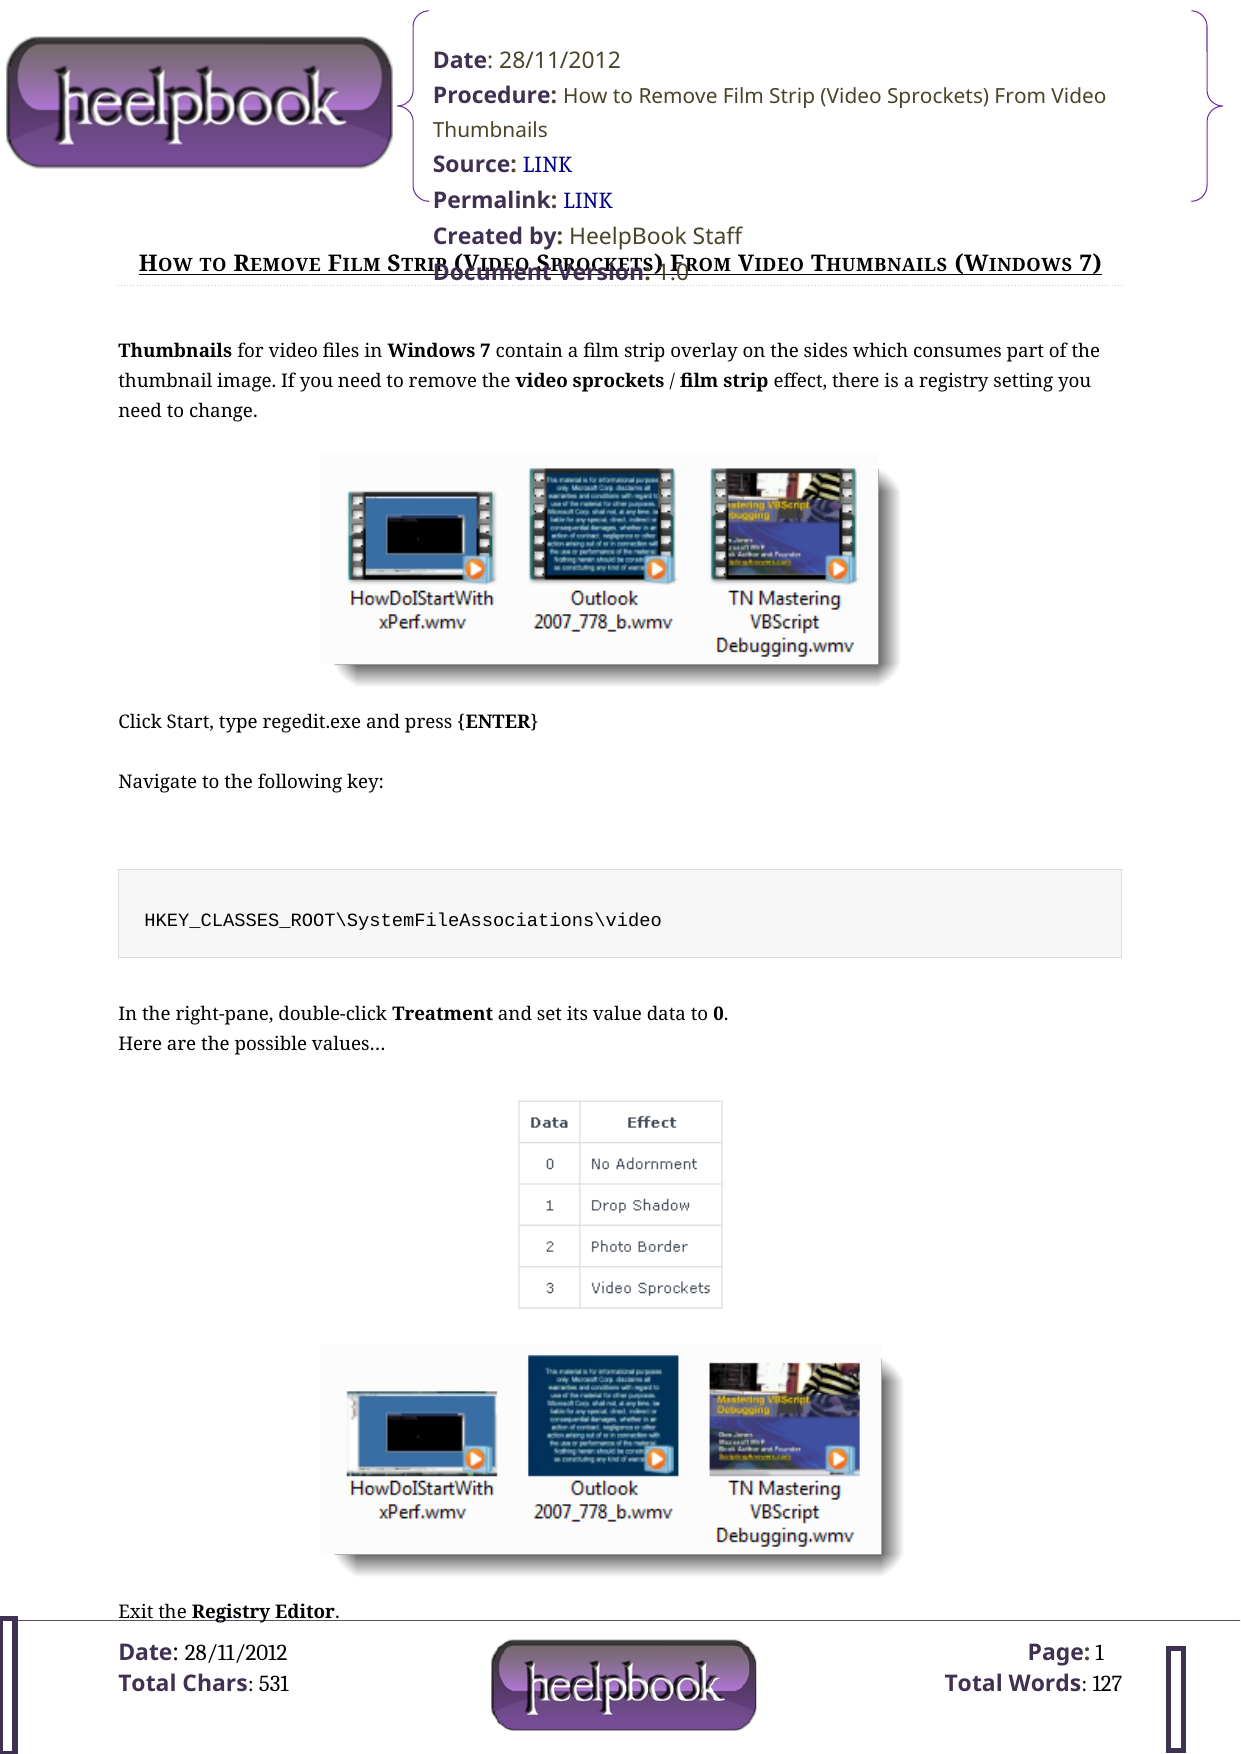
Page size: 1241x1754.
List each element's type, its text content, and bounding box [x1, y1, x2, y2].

text Here are the possible values… [118, 1026, 1122, 1056]
text Click Start, type regedit.exe and press {ENTER} [118, 703, 1122, 733]
text Thumbnails for video files in Windows 7 contain a film strip overlay on the sides which consumes part of the thumbnail image. If you need to remove the video sprockets / film strip effect, there is a registry setting you need to change. [118, 333, 1122, 423]
subtitle How to Remove Film Strip (Video Sprockets) From Video Thumbnails (Windows 7) [118, 247, 1122, 286]
text In the right-pane, double-click Treatment and set its value data to 0. [118, 996, 1122, 1026]
text Navigate to the following key: [118, 764, 1122, 794]
text HKEY_CLASSES_ROOT\SystemFileAssociations\video [119, 870, 1121, 957]
text Exit the Registry Editor. [118, 1594, 1122, 1620]
